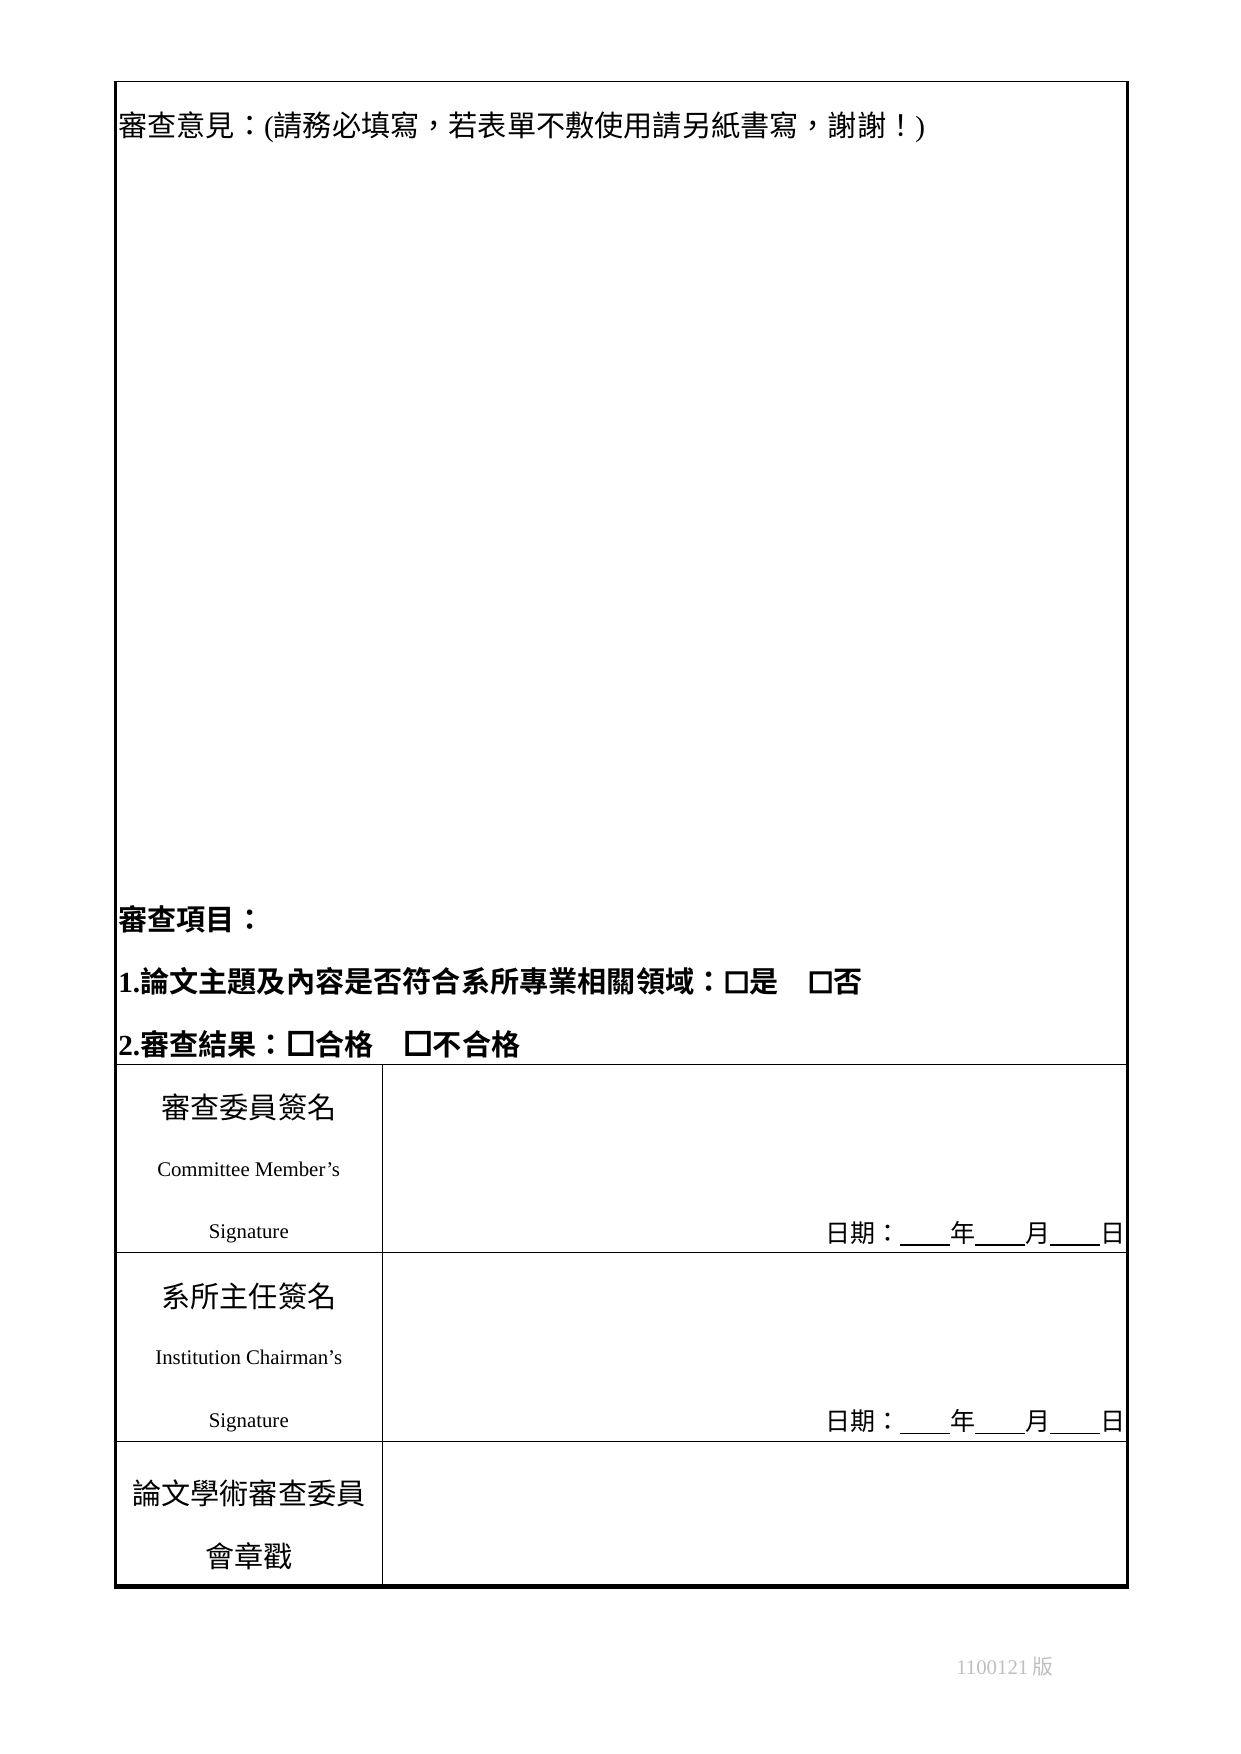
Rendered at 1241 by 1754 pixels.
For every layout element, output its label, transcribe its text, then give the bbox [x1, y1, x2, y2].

table_cell 審查委員簽名 Committee Member’s Signature [117, 1065, 382, 1252]
table_cell 日期： 年 月 日 [383, 1065, 1126, 1252]
table_cell 日期： 年 月 日 [383, 1253, 1126, 1441]
table_cell [383, 1442, 1126, 1584]
table_cell 系所主任簽名 Institution Chairman’s Signature [117, 1253, 382, 1441]
table_cell 論文學術審查委員會章戳 [117, 1442, 382, 1584]
table_cell 審查意見：(請務必填寫，若表單不敷使用請另紙書寫，謝謝！) 審查項目： 1.論文主題及內容是否符合系所專業相關領域：是 否 2.審查結果：合格 不合格 [117, 82, 1126, 1063]
